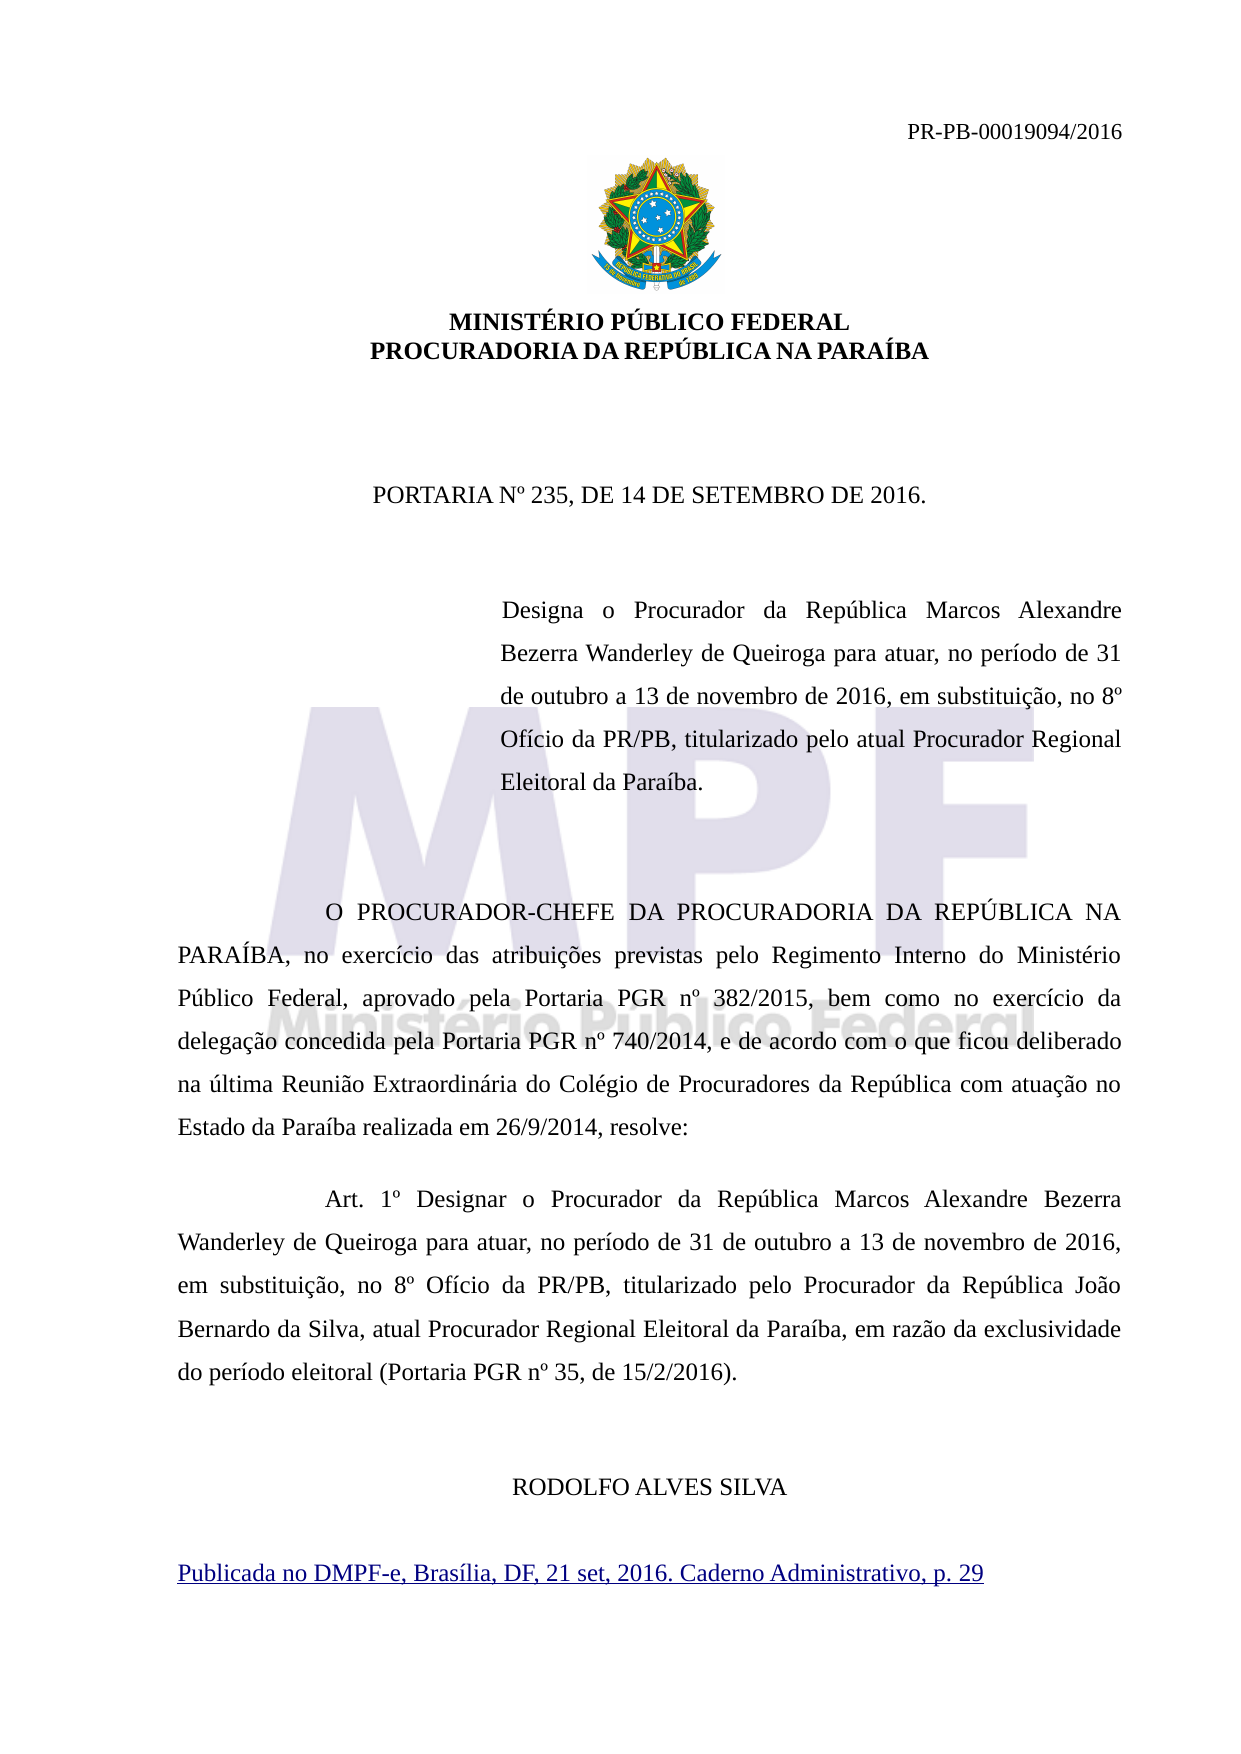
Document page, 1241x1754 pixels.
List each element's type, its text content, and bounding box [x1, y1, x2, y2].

text Art. 1º Designar o Procurador da República Marcos Alexandre Bezerra Wanderley de Queiroga para atuar, no período de 31 de outubro a 13 de novembro de 2016, em substituição, no 8º Ofício da PR/PB, titularizado pelo Procurador da República João Bernardo da Silva, atual Procurador Regional Eleitoral da Paraíba, em razão da exclusividade do período eleitoral (Portaria PGR nº 35, de 15/2/2016). [177, 1184, 1122, 1386]
text RODOLFO ALVES SILVA [177, 1472, 1122, 1501]
text Designa o Procurador da República Marcos Alexandre Bezerra Wanderley de Queiroga para atuar, no período de 31 de outubro a 13 de novembro de 2016, em substituição, no 8º Ofício da PR/PB, titularizado pelo atual Procurador Regional Eleitoral da Paraíba. [500, 595, 1122, 796]
text MINISTÉRIO PÚBLICO FEDERAL [177, 307, 1122, 336]
text PORTARIA Nº 235, DE 14 DE SETEMBRO DE 2016. [177, 480, 1122, 509]
text Publicada no DMPF-e, Brasília, DF, 21 set, 2016. Caderno Administrativo, p. 29 [177, 1558, 1122, 1587]
text PROCURADORIA DA REPÚBLICA NA PARAÍBA [177, 336, 1122, 365]
picture [266, 707, 1034, 897]
text PR-PB-00019094/2016 [177, 118, 1122, 144]
picture [587, 155, 726, 294]
text O PROCURADOR-CHEFE DA PROCURADORIA DA REPÚBLICA NA PARAÍBA, no exercício das atribuições previstas pelo Regimento Interno do Ministério Público Federal, aprovado pela Portaria PGR nº 382/2015, bem como no exercício da delegação concedida pela Portaria PGR nº 740/2014, e de acordo com o que ficou deliberado na última Reunião Extraordinária do Colégio de Procuradores da República com atuação no Estado da Paraíba realizada em 26/9/2014, resolve: [177, 897, 1122, 1141]
